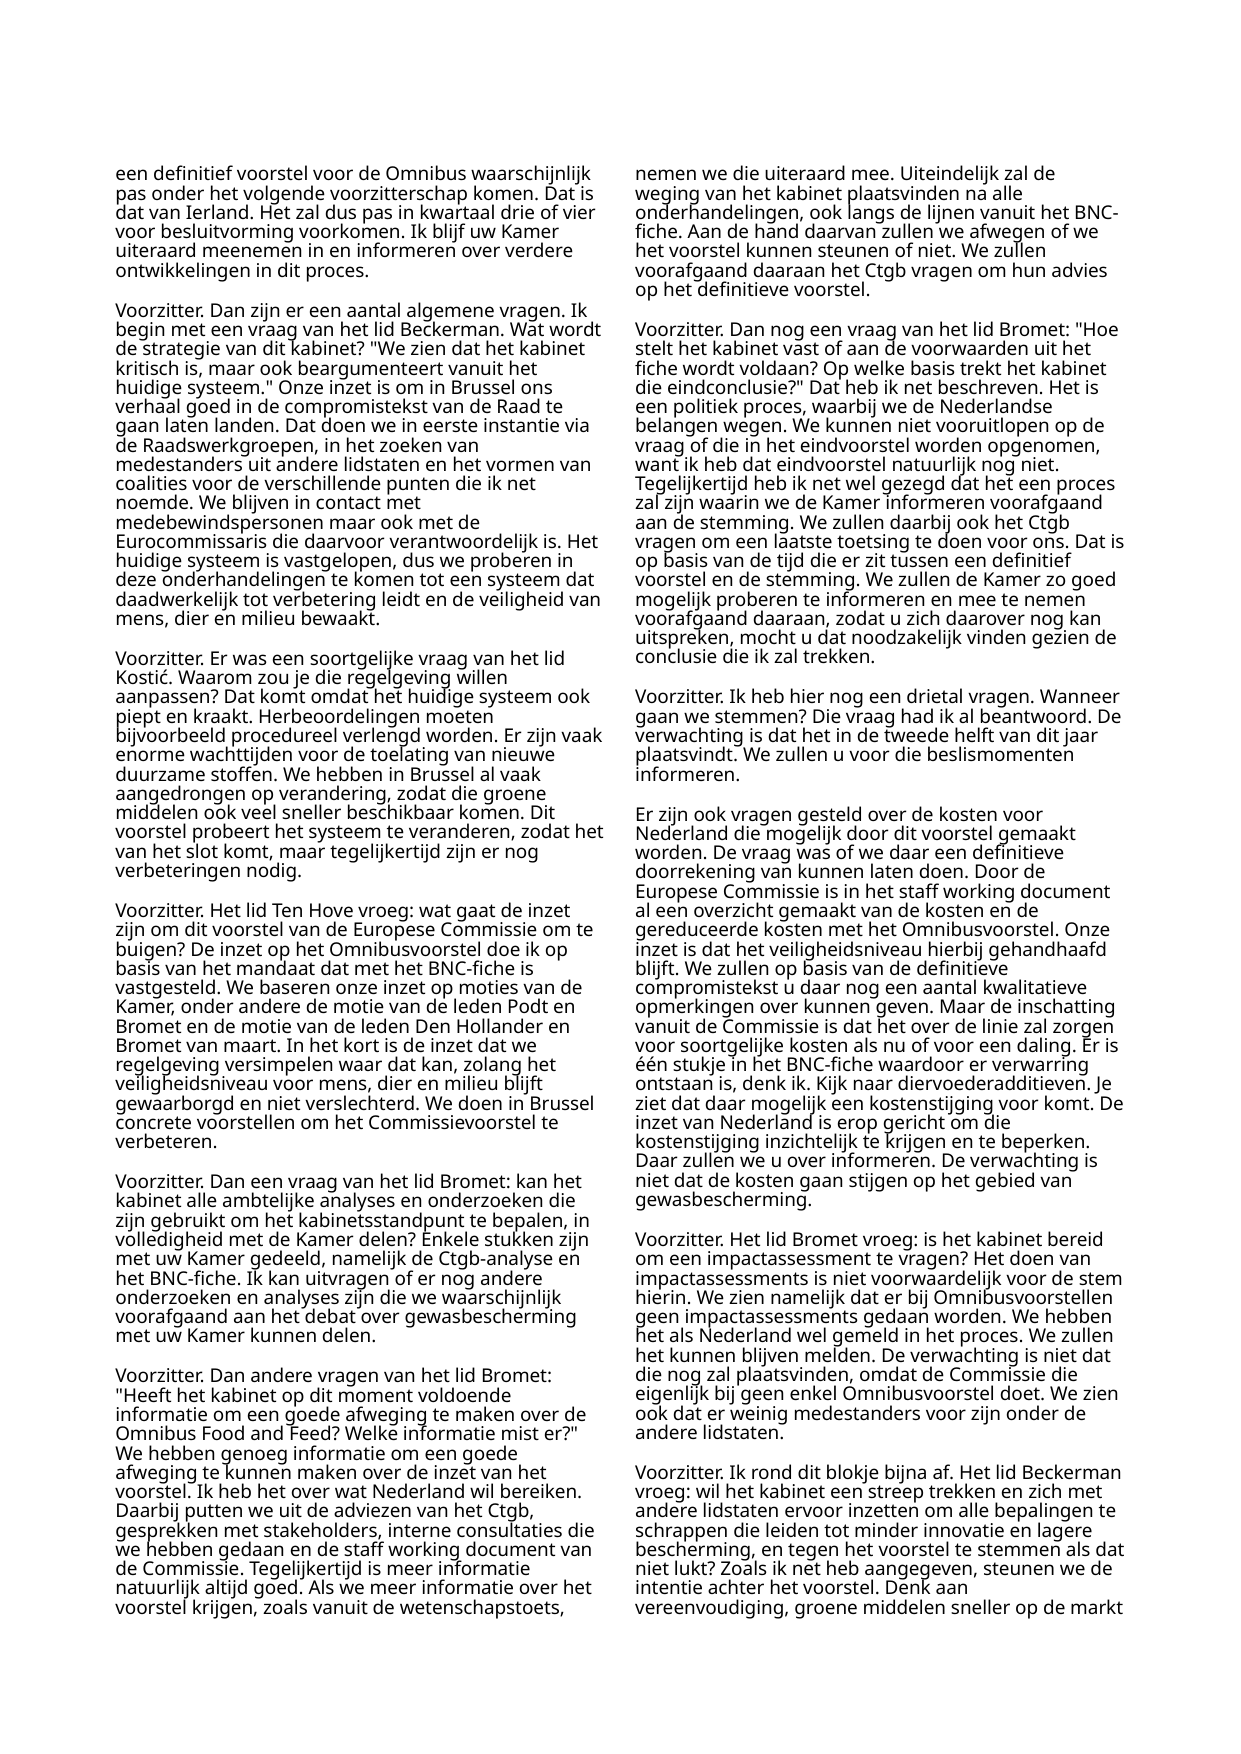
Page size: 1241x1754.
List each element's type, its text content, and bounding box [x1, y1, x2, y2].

text nemen we die uiteraard mee. Uiteindelijk zal de weging van het kabinet plaatsvinden na alle onderhandelingen, ook langs de lijnen vanuit het BNC-fiche. Aan de hand daarvan zullen we afwegen of we het voorstel kunnen steunen of niet. We zullen voorafgaand daaraan het Ctgb vragen om hun advies op het definitieve voorstel. [635, 165, 1125, 300]
text Voorzitter. Dan andere vragen van het lid Bromet: "Heeft het kabinet op dit moment voldoende informatie om een goede afweging te maken over de Omnibus Food and Feed? Welke informatie mist er?" We hebben genoeg informatie om een goede afweging te kunnen maken over de inzet van het voorstel. Ik heb het over wat Nederland wil bereiken. Daarbij putten we uit de adviezen van het Ctgb, gesprekken met stakeholders, interne consultaties die we hebben gedaan en de staff working document van de Commissie. Tegelijkertijd is meer informatie natuurlijk altijd goed. Als we meer informatie over het voorstel krijgen, zoals vanuit de wetenschapstoets, [115, 1367, 605, 1618]
text Voorzitter. Het lid Ten Hove vroeg: wat gaat de inzet zijn om dit voorstel van de Europese Commissie om te buigen? De inzet op het Omnibusvoorstel doe ik op basis van het mandaat dat met het BNC-fiche is vastgesteld. We baseren onze inzet op moties van de Kamer, onder andere de motie van de leden Podt en Bromet en de motie van de leden Den Hollander en Bromet van maart. In het kort is de inzet dat we regelgeving versimpelen waar dat kan, zolang het veiligheidsniveau voor mens, dier en milieu blijft gewaarborgd en niet verslechterd. We doen in Brussel concrete voorstellen om het Commissievoorstel te verbeteren. [115, 902, 605, 1152]
text Voorzitter. Dan een vraag van het lid Bromet: kan het kabinet alle ambtelijke analyses en onderzoeken die zijn gebruikt om het kabinetsstandpunt te bepalen, in volledigheid met de Kamer delen? Enkele stukken zijn met uw Kamer gedeeld, namelijk de Ctgb-analyse en het BNC-fiche. Ik kan uitvragen of er nog andere onderzoeken en analyses zijn die we waarschijnlijk voorafgaand aan het debat over gewasbescherming met uw Kamer kunnen delen. [115, 1173, 605, 1347]
text Voorzitter. Het lid Bromet vroeg: is het kabinet bereid om een impactassessment te vragen? Het doen van impactassessments is niet voorwaardelijk voor de stem hierin. We zien namelijk dat er bij Omnibusvoorstellen geen impactassessments gedaan worden. We hebben het als Nederland wel gemeld in het proces. We zullen het kunnen blijven melden. De verwachting is niet dat die nog zal plaatsvinden, omdat de Commissie die eigenlijk bij geen enkel Omnibusvoorstel doet. We zien ook dat er weinig medestanders voor zijn onder de andere lidstaten. [635, 1231, 1125, 1443]
text Voorzitter. Dan nog een vraag van het lid Bromet: "Hoe stelt het kabinet vast of aan de voorwaarden uit het fiche wordt voldaan? Op welke basis trekt het kabinet die eindconclusie?" Dat heb ik net beschreven. Het is een politiek proces, waarbij we de Nederlandse belangen wegen. We kunnen niet vooruitlopen op de vraag of die in het eindvoorstel worden opgenomen, want ik heb dat eindvoorstel natuurlijk nog niet. Tegelijkertijd heb ik net wel gezegd dat het een proces zal zijn waarin we de Kamer informeren voorafgaand aan de stemming. We zullen daarbij ook het Ctgb vragen om een laatste toetsing te doen voor ons. Dat is op basis van de tijd die er zit tussen een definitief voorstel en de stemming. We zullen de Kamer zo goed mogelijk proberen te informeren en mee te nemen voorafgaand daaraan, zodat u zich daarover nog kan uitspreken, mocht u dat noodzakelijk vinden gezien de conclusie die ik zal trekken. [635, 321, 1125, 668]
text Voorzitter. Ik heb hier nog een drietal vragen. Wanneer gaan we stemmen? Die vraag had ik al beantwoord. De verwachting is dat het in de tweede helft van dit jaar plaatsvindt. We zullen u voor die beslismomenten informeren. [635, 688, 1125, 785]
text een definitief voorstel voor de Omnibus waarschijnlijk pas onder het volgende voorzitterschap komen. Dat is dat van Ierland. Het zal dus pas in kwartaal drie of vier voor besluitvorming voorkomen. Ik blijf uw Kamer uiteraard meenemen in en informeren over verdere ontwikkelingen in dit proces. [115, 165, 605, 281]
text Voorzitter. Ik rond dit blokje bijna af. Het lid Beckerman vroeg: wil het kabinet een streep trekken en zich met andere lidstaten ervoor inzetten om alle bepalingen te schrappen die leiden tot minder innovatie en lagere bescherming, en tegen het voorstel te stemmen als dat niet lukt? Zoals ik net heb aangegeven, steunen we de intentie achter het voorstel. Denk aan vereenvoudiging, groene middelen sneller op de markt [635, 1464, 1125, 1618]
text Voorzitter. Er was een soortgelijke vraag van het lid Kostić. Waarom zou je die regelgeving willen aanpassen? Dat komt omdat het huidige systeem ook piept en kraakt. Herbeoordelingen moeten bijvoorbeeld procedureel verlengd worden. Er zijn vaak enorme wachttijden voor de toelating van nieuwe duurzame stoffen. We hebben in Brussel al vaak aangedrongen op verandering, zodat die groene middelen ook veel sneller beschikbaar komen. Dit voorstel probeert het systeem te veranderen, zodat het van het slot komt, maar tegelijkertijd zijn er nog verbeteringen nodig. [115, 650, 605, 881]
text Voorzitter. Dan zijn er een aantal algemene vragen. Ik begin met een vraag van het lid Beckerman. Wat wordt de strategie van dit kabinet? "We zien dat het kabinet kritisch is, maar ook beargumenteert vanuit het huidige systeem." Onze inzet is om in Brussel ons verhaal goed in de compromistekst van de Raad te gaan laten landen. Dat doen we in eerste instantie via de Raadswerkgroepen, in het zoeken van medestanders uit andere lidstaten en het vormen van coalities voor de verschillende punten die ik net noemde. We blijven in contact met medebewindspersonen maar ook met de Eurocommissaris die daarvoor verantwoordelijk is. Het huidige systeem is vastgelopen, dus we proberen in deze onderhandelingen te komen tot een systeem dat daadwerkelijk tot verbetering leidt en de veiligheid van mens, dier en milieu bewaakt. [115, 302, 605, 629]
text Er zijn ook vragen gesteld over de kosten voor Nederland die mogelijk door dit voorstel gemaakt worden. De vraag was of we daar een definitieve doorrekening van kunnen laten doen. Door de Europese Commissie is in het staff working document al een overzicht gemaakt van de kosten en de gereduceerde kosten met het Omnibusvoorstel. Onze inzet is dat het veiligheidsniveau hierbij gehandhaafd blijft. We zullen op basis van de definitieve compromistekst u daar nog een aantal kwalitatieve opmerkingen over kunnen geven. Maar de inschatting vanuit de Commissie is dat het over de linie zal zorgen voor soortgelijke kosten als nu of voor een daling. Er is één stukje in het BNC-fiche waardoor er verwarring ontstaan is, denk ik. Kijk naar diervoederadditieven. Je ziet dat daar mogelijk een kostenstijging voor komt. De inzet van Nederland is erop gericht om die kostenstijging inzichtelijk te krijgen en te beperken. Daar zullen we u over informeren. De verwachting is niet dat de kosten gaan stijgen op het gebied van gewasbescherming. [635, 806, 1125, 1210]
